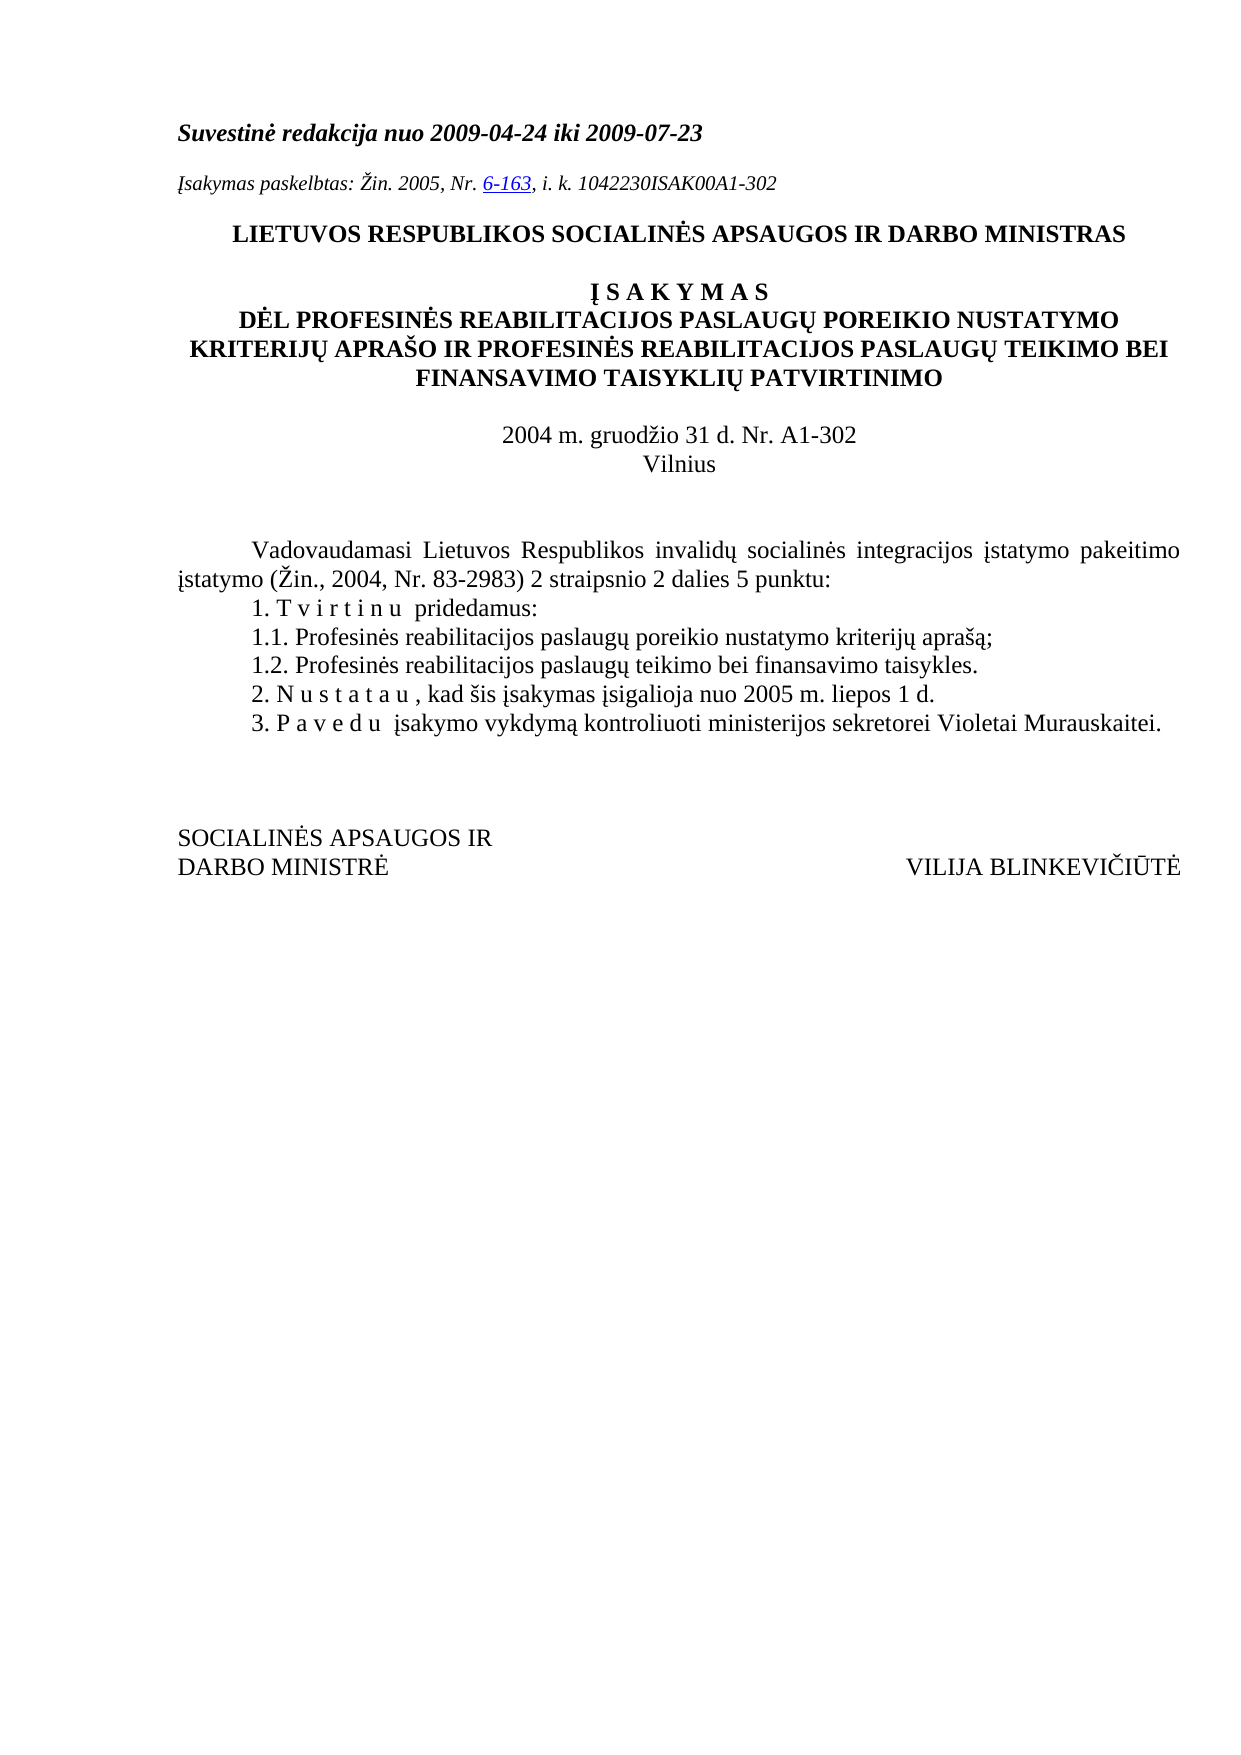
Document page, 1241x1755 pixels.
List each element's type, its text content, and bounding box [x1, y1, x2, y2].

text LIETUVOS RESPUBLIKOS SOCIALINĖS APSAUGOS IR DARBO MINISTRAS [177, 219, 1181, 248]
text 1.2. Profesinės reabilitacijos paslaugų teikimo bei finansavimo taisykles. [177, 650, 1181, 679]
text DĖL PROFESINĖS REABILITACIJOS PASLAUGŲ POREIKIO NUSTATYMO KRITERIJŲ APRAŠO IR PROFESINĖS REABILITACIJOS PASLAUGŲ TEIKIMO BEI FINANSAVIMO TAISYKLIŲ PATVIRTINIMO [177, 305, 1181, 392]
text 2. Nustatau, kad šis įsakymas įsigalioja nuo 2005 m. liepos 1 d. [177, 679, 1181, 708]
text Vadovaudamasi Lietuvos Respublikos invalidų socialinės integracijos įstatymo pakeitimo įstatymo (Žin., 2004, Nr. 83-2983) 2 straipsnio 2 dalies 5 punktu: [177, 535, 1181, 593]
text 2004 m. gruodžio 31 d. Nr. A1-302 [177, 420, 1181, 449]
text 1. Tvirtinu pridedamus: [177, 593, 1181, 622]
text 3. Pavedu įsakymo vykdymą kontroliuoti ministerijos sekretorei Violetai Murauskaitei. [177, 708, 1181, 737]
text 1.1. Profesinės reabilitacijos paslaugų poreikio nustatymo kriterijų aprašą; [177, 622, 1181, 650]
text Į S A K Y M A S [177, 277, 1181, 305]
text SOCIALINĖS APSAUGOS IR [177, 823, 1181, 852]
text DARBO MINISTRĖ VILIJA BLINKEVIČIŪTĖ [177, 852, 1181, 880]
text Įsakymas paskelbtas: Žin. 2005, Nr. 6-163, i. k. 1042230ISAK00A1-302 [177, 171, 1181, 195]
text Vilnius [177, 449, 1181, 478]
text Suvestinė redakcija nuo 2009-04-24 iki 2009-07-23 [177, 118, 1181, 147]
